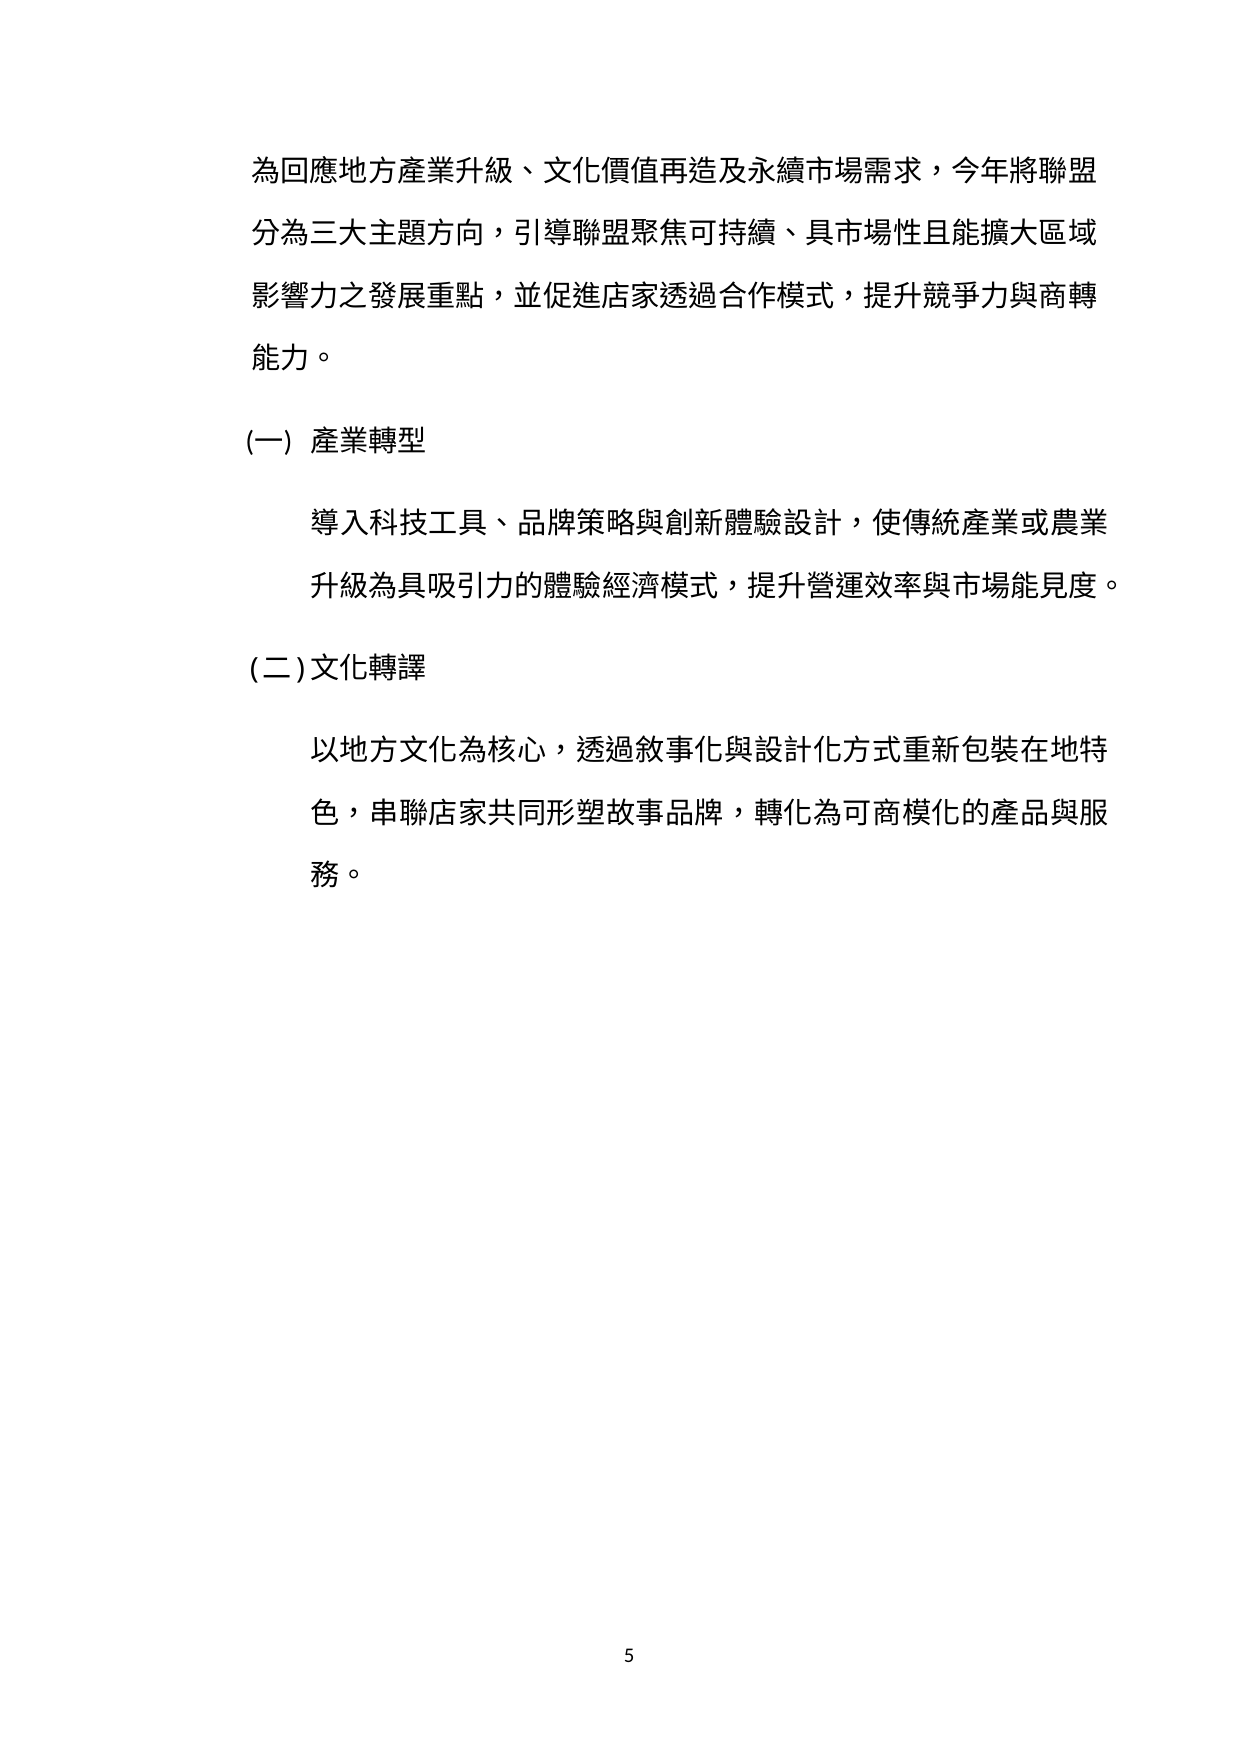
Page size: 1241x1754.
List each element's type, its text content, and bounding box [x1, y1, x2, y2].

list 文化轉譯 [245, 624, 1110, 686]
text 為回應地方產業升級、文化價值再造及永續市場需求，今年將聯盟分為三大主題方向，引導聯盟聚焦可持續、具市場性且能擴大區域影響力之發展重點，並促進店家透過合作模式，提升競爭力與商轉能力。 [251, 127, 1110, 377]
text 導入科技工具、品牌策略與創新體驗設計，使傳統產業或農業升級為具吸引力的體驗經濟模式，提升營運效率與市場能見度。 [310, 479, 1110, 604]
text 以地方文化為核心，透過敘事化與設計化方式重新包裝在地特色，串聯店家共同形塑故事品牌，轉化為可商模化的產品與服務。 [310, 706, 1110, 894]
list 產業轉型 [245, 397, 1110, 459]
